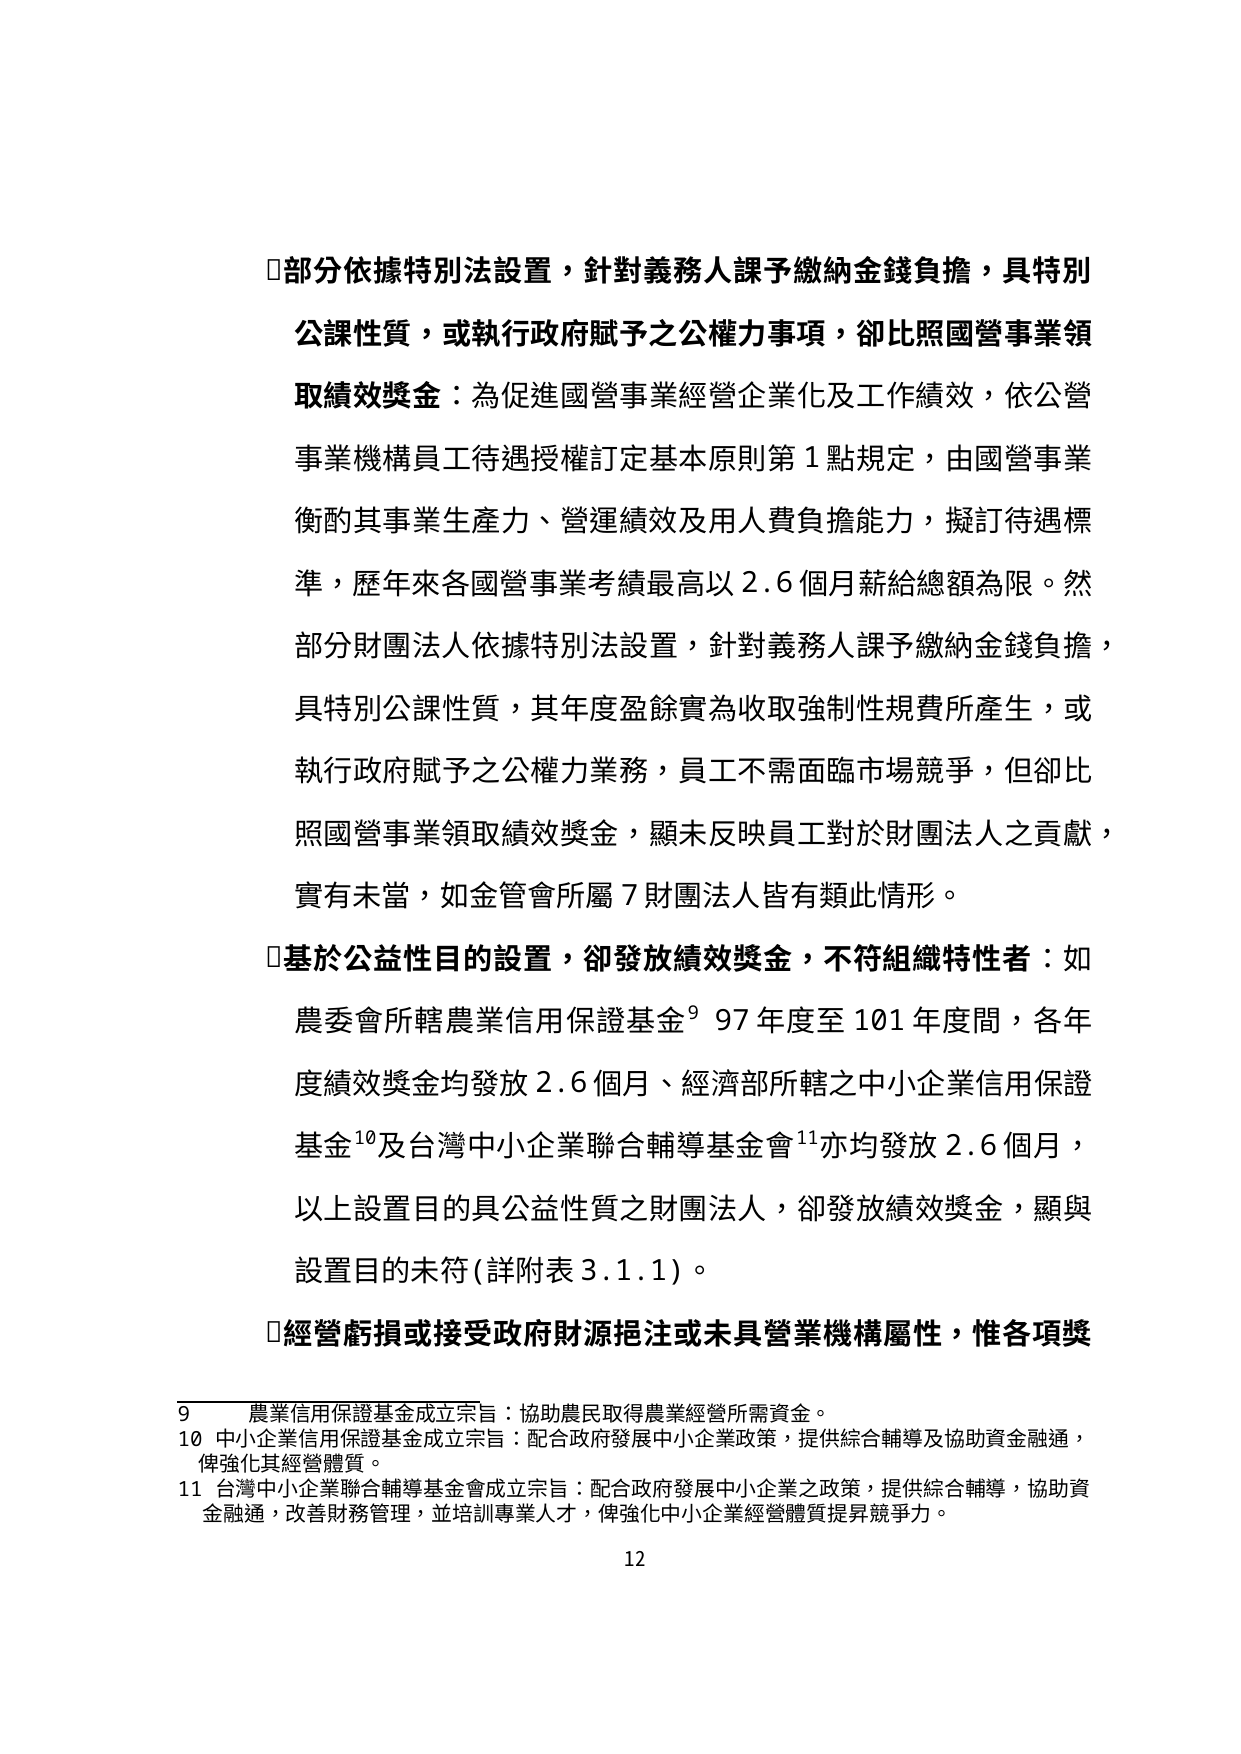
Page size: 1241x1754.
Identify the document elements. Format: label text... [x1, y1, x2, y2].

text 基於公益性目的設置，卻發放績效獎金，不符組織特性者：如農委會所轄農業信用保證基金 97年度至101年度間，各年度績效獎金均發放2.6個月、經濟部所轄之中小企業信用保證基金及台灣中小企業聯合輔導基金會亦均發放2.6個月，以上設置目的具公益性質之財團法人，卻發放績效獎金，顯與設置目的未符(詳附表3.1.1)。 [265, 915, 1093, 1290]
text 中小企業信用保證基金成立宗旨：配合政府發展中小企業政策，提供綜合輔導及協助資金融通，俾強化其經營體質。 [177, 1427, 1093, 1477]
text 經營虧損或接受政府財源挹注或未具營業機構屬性，惟各項獎 [265, 1290, 1093, 1352]
text 台灣中小企業聯合輔導基金會成立宗旨：配合政府發展中小企業之政策，提供綜合輔導，協助資金融通，改善財務管理，並培訓專業人才，俾強化中小企業經營體質提昇競爭力。 [177, 1477, 1093, 1527]
text 部分依據特別法設置，針對義務人課予繳納金錢負擔，具特別公課性質，或執行政府賦予之公權力事項，卻比照國營事業領取績效獎金：為促進國營事業經營企業化及工作績效，依公營事業機構員工待遇授權訂定基本原則第1點規定，由國營事業衡酌其事業生產力、營運績效及用人費負擔能力，擬訂待遇標準，歷年來各國營事業考績最高以2.6個月薪給總額為限。然部分財團法人依據特別法設置，針對義務人課予繳納金錢負擔，具特別公課性質，其年度盈餘實為收取強制性規費所產生，或執行政府賦予之公權力業務，員工不需面臨市場競爭，但卻比照國營事業領取績效獎金，顯未反映員工對於財團法人之貢獻，實有未當，如金管會所屬7財團法人皆有類此情形。 [265, 227, 1093, 915]
text 農業信用保證基金成立宗旨：協助農民取得農業經營所需資金。 [177, 1402, 1093, 1427]
